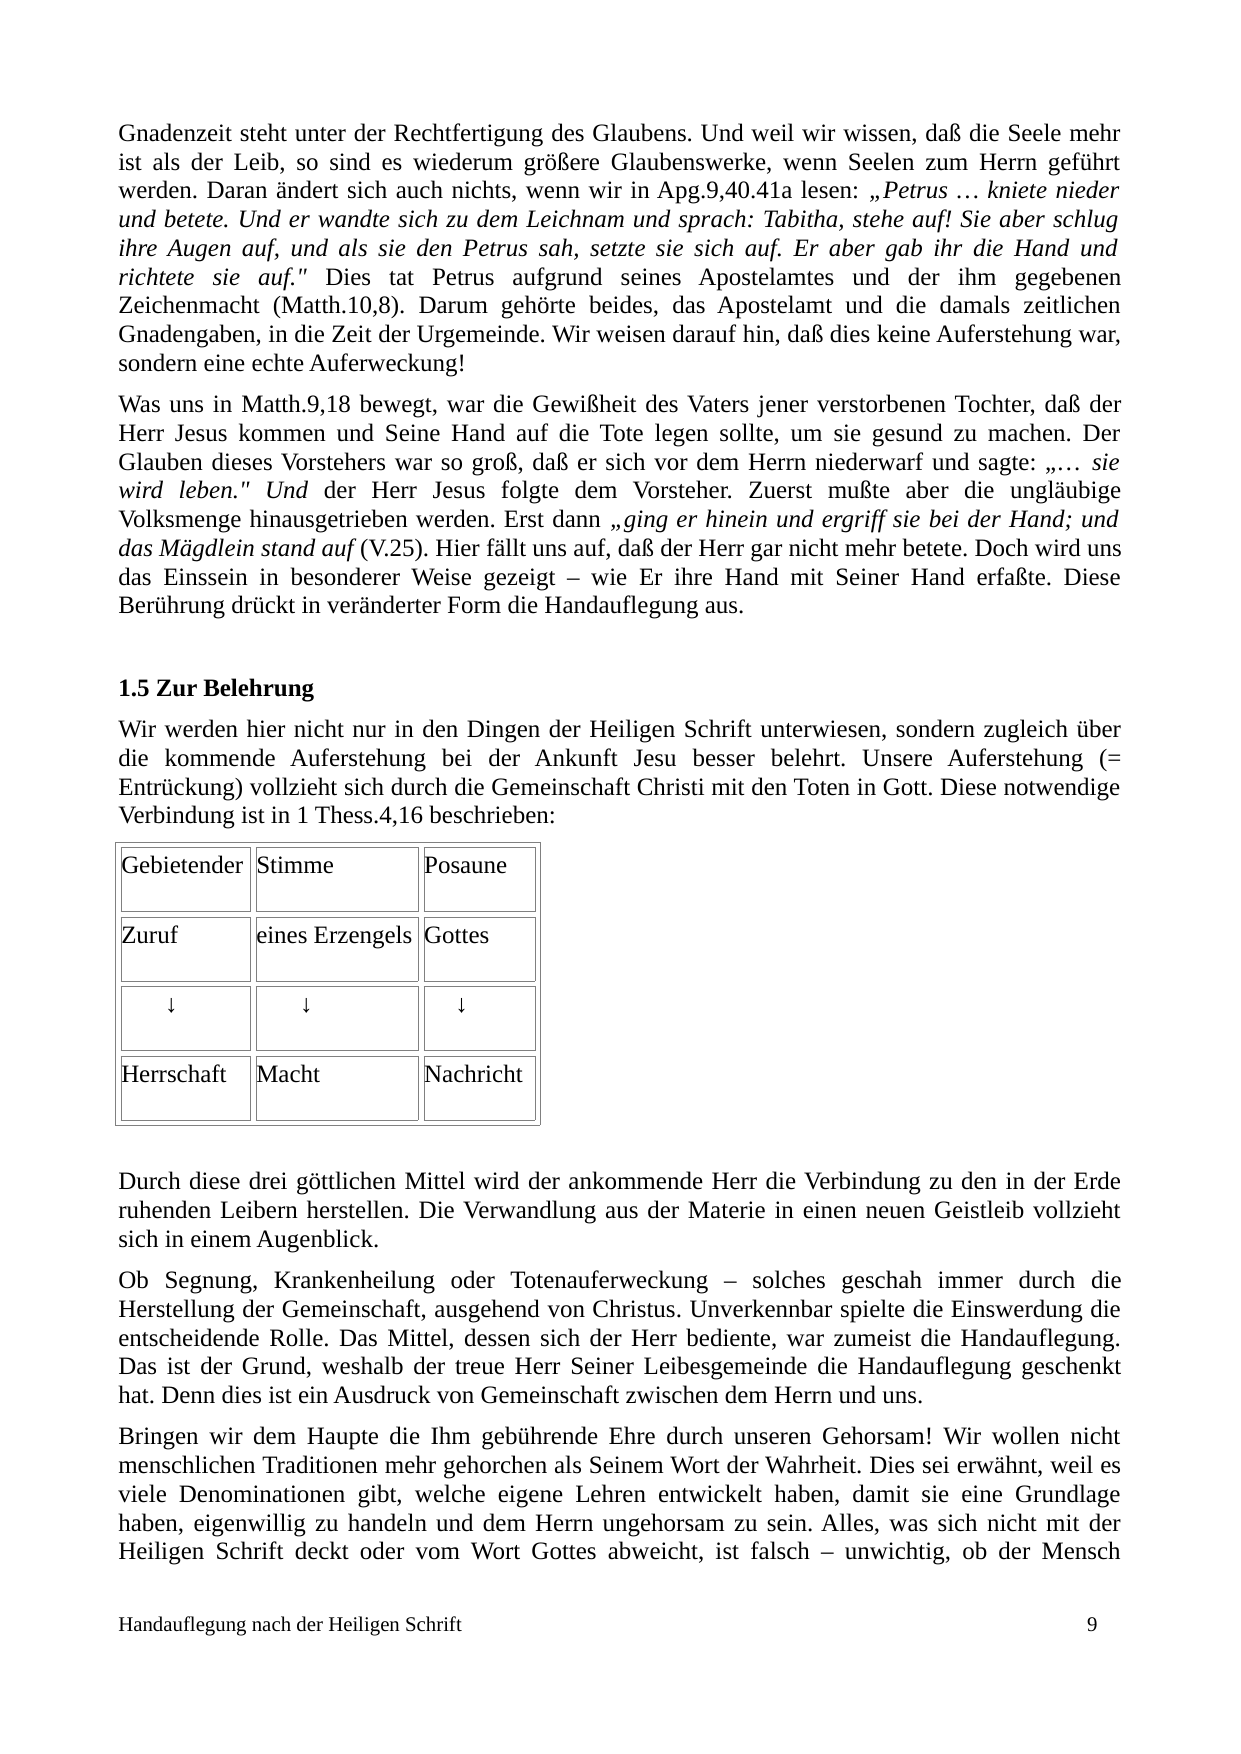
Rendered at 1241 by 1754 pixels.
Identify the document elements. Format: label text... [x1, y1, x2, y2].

table_cell Nachricht [421, 1050, 537, 1120]
text 1.5 Zur Belehrung [118, 673, 1122, 702]
table_cell ↓ [253, 981, 421, 1050]
text Ob Segnung, Krankenheilung oder Totenauferweckung – solches geschah immer durch die Herstellung der Gemeinschaft, ausgehend von Christus. Unverkennbar spielte die Einswerdung die entscheidende Rolle. Das Mittel, dessen sich der Herr bediente, war zumeist die Handauflegung. Das ist der Grund, weshalb der treue Herr Seiner Leibesgemeinde die Handauflegung geschenkt hat. Denn dies ist ein Ausdruck von Gemeinschaft zwischen dem Herrn und uns. [118, 1265, 1122, 1409]
text Wir werden hier nicht nur in den Dingen der Heiligen Schrift unterwiesen, sondern zugleich über die kommende Auferstehung bei der Ankunft Jesu besser belehrt. Unsere Auferstehung (= Entrückung) vollzieht sich durch die Gemeinschaft Christi mit den Toten in Gott. Diese notwendige Verbindung ist in 1 Thess.4,16 beschrieben: [118, 714, 1122, 829]
table_cell ↓ [118, 981, 253, 1050]
table_cell Herrschaft [118, 1050, 253, 1120]
text Bringen wir dem Haupte die Ihm gebührende Ehre durch unseren Gehorsam! Wir wollen nicht menschlichen Traditionen mehr gehorchen als Seinem Wort der Wahrheit. Dies sei erwähnt, weil es viele Denominationen gibt, welche eigene Lehren entwickelt haben, damit sie eine Grundlage haben, eigenwillig zu handeln und dem Herrn ungehorsam zu sein. Alles, was sich nicht mit der Heiligen Schrift deckt oder vom Wort Gottes abweicht, ist falsch – unwichtig, ob der Mensch [118, 1421, 1122, 1565]
text Durch diese drei göttlichen Mittel wird der ankommende Herr die Verbindung zu den in der Erde ruhenden Leibern herstellen. Die Verwandlung aus der Materie in einen neuen Geistleib vollzieht sich in einem Augenblick. [118, 1166, 1122, 1253]
text Was uns in Matth.9,18 bewegt, war die Gewißheit des Vaters jener verstorbenen Tochter, daß der Herr Jesus kommen und Seine Hand auf die Tote legen sollte, um sie gesund zu machen. Der Glauben dieses Vorstehers war so groß, daß er sich vor dem Herrn niederwarf und sagte: „… sie wird leben." Und der Herr Jesus folgte dem Vorsteher. Zuerst mußte aber die ungläubige Volksmenge hinausgetrieben werden. Erst dann „ging er hinein und ergriff sie bei der Hand; und das Mägdlein stand auf (V.25). Hier fällt uns auf, daß der Herr gar nicht mehr betete. Doch wird uns das Einssein in besonderer Weise gezeigt – wie Er ihre Hand mit Seiner Hand erfaßte. Diese Berührung drückt in veränderter Form die Handauflegung aus. [118, 389, 1122, 619]
table_header Gebietender [118, 843, 253, 911]
table_cell ↓ [421, 981, 537, 1050]
text Gnadenzeit steht unter der Rechtfertigung des Glaubens. Und weil wir wissen, daß die Seele mehr ist als der Leib, so sind es wiederum größere Glaubenswerke, wenn Seelen zum Herrn geführt werden. Daran ändert sich auch nichts, wenn wir in Apg.9,40.41a lesen: „Petrus … kniete nieder und betete. Und er wandte sich zu dem Leichnam und sprach: Tabitha, stehe auf! Sie aber schlug ihre Augen auf, und als sie den Petrus sah, setzte sie sich auf. Er aber gab ihr die Hand und richtete sie auf." Dies tat Petrus aufgrund seines Apostelamtes und der ihm gegebenen Zeichenmacht (Matth.10,8). Darum gehörte beides, das Apostelamt und die damals zeitlichen Gnadengaben, in die Zeit der Urgemeinde. Wir weisen darauf hin, daß dies keine Auferstehung war, sondern eine echte Auferweckung! [118, 118, 1122, 377]
table_header Posaune [421, 843, 537, 911]
table_header Stimme [253, 843, 421, 911]
table_cell Macht [253, 1050, 421, 1120]
table_cell eines Erzengels [253, 911, 421, 981]
table_cell Gottes [421, 911, 537, 981]
table_cell Zuruf [118, 911, 253, 981]
